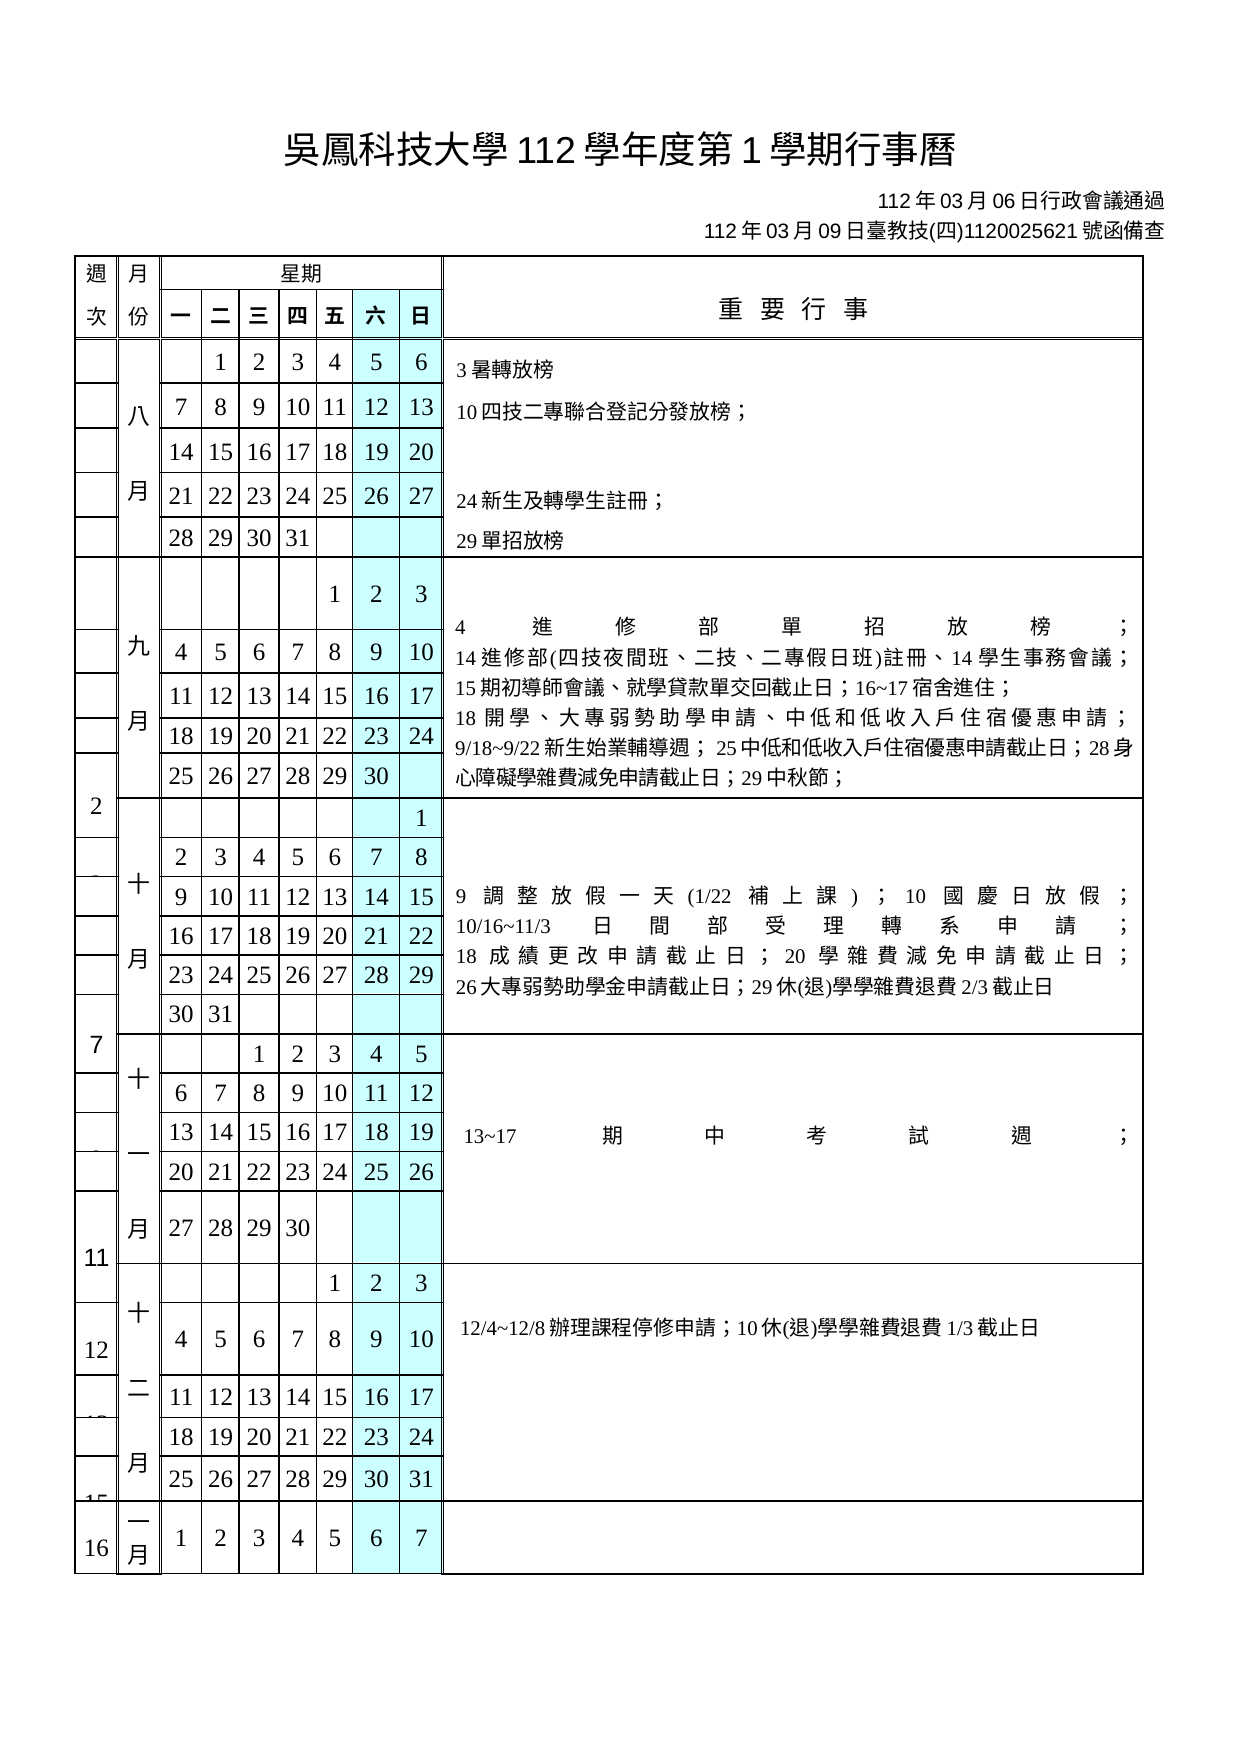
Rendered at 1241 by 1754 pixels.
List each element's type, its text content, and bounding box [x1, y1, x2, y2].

table_cell 7 [162, 384, 201, 427]
table_cell 30 [280, 1192, 316, 1262]
table_cell 9調整放假一天(1/22補上課)；10國慶日放假； 10/16~11/3日間部受理轉系申請； 18成績更改申請截止日；20學雜費減免申請截止日； 26大專弱勢助學金申請截止日；29休(退)學學雜費退費2/3截止日 [444, 799, 1142, 1033]
table_cell 11 [76, 1192, 116, 1302]
table_cell [202, 1264, 238, 1302]
table_cell 27 [317, 956, 352, 993]
table_cell 4 [162, 630, 201, 672]
table_cell [76, 384, 116, 427]
table_cell 29 [317, 754, 352, 797]
table_cell 20 [240, 719, 278, 752]
table_cell 2 [353, 1264, 399, 1302]
table_cell [202, 799, 238, 836]
table_cell [317, 1192, 352, 1262]
table_cell 2 [280, 1035, 316, 1072]
table_cell 3 [280, 340, 316, 382]
table_cell [317, 518, 352, 556]
table_cell 23 [353, 1418, 399, 1455]
table_cell 18 [162, 1418, 201, 1455]
table_cell 九 月 [119, 558, 159, 797]
table_cell 17 [202, 917, 238, 954]
table_cell [353, 995, 399, 1033]
table_cell 10 [317, 1074, 352, 1111]
table_cell 26 [280, 956, 316, 993]
table_cell [162, 1035, 201, 1072]
table_cell 10 [202, 877, 238, 915]
table_cell 7 [280, 630, 316, 672]
table_cell 8 [202, 384, 238, 427]
table_cell 16 [76, 1502, 116, 1573]
table_cell 30 [353, 754, 399, 797]
table_cell 10 [280, 384, 316, 427]
table_cell 23 [240, 473, 278, 516]
table_cell 11 [240, 877, 278, 915]
table_cell 9 [280, 1074, 316, 1111]
table_cell [76, 473, 116, 516]
table_cell 1 [400, 799, 441, 836]
table_cell 24 [280, 473, 316, 516]
table_cell 22 [400, 917, 441, 954]
table_cell 5 [400, 1035, 441, 1072]
table_cell 15 [76, 1457, 116, 1500]
table_cell 7 [280, 1303, 316, 1374]
table_cell 24 [400, 1418, 441, 1455]
table_cell 2 [162, 838, 201, 876]
table_cell 一 [162, 290, 201, 337]
table_cell [317, 995, 352, 1033]
table_cell 1 [162, 1502, 201, 1573]
table_cell 15 [202, 429, 238, 472]
table_cell 19 [353, 429, 399, 472]
table_cell 18 [162, 719, 201, 752]
table_cell 7 [76, 995, 116, 1072]
table_cell [162, 558, 201, 629]
table_cell 21 [280, 719, 316, 752]
table_cell 4 [240, 838, 278, 876]
table_cell 2 [240, 340, 278, 382]
table_cell 29 [202, 518, 238, 556]
table_cell [202, 1035, 238, 1072]
table_cell 27 [240, 1457, 278, 1500]
table_cell [400, 995, 441, 1033]
table_cell 1 [317, 558, 352, 629]
table_cell 19 [202, 1418, 238, 1455]
table_cell 24 [202, 956, 238, 993]
table_cell 1 [317, 1264, 352, 1302]
table_cell [240, 799, 278, 836]
table_cell 17 [280, 429, 316, 472]
table_cell 20 [317, 917, 352, 954]
table_cell 16 [162, 917, 201, 954]
table_cell 13~17期中考試週； [444, 1035, 1142, 1262]
table_cell 22 [202, 473, 238, 516]
table_cell 三 [240, 290, 278, 337]
table_cell 21 [353, 917, 399, 954]
table_cell 9 [240, 384, 278, 427]
table_cell 2 [76, 754, 116, 836]
table_cell [76, 630, 116, 672]
table_cell 四 [280, 290, 316, 337]
table_cell 26 [353, 473, 399, 516]
table_cell [240, 558, 278, 629]
table_cell 23 [280, 1152, 316, 1190]
table_cell 13 [162, 1113, 201, 1151]
table_cell 6 [76, 956, 116, 993]
table_cell 12 [76, 1303, 116, 1374]
table_cell 二 [202, 290, 238, 337]
table_cell 25 [317, 473, 352, 516]
table_cell 3 [240, 1502, 278, 1573]
table_cell 3 [202, 838, 238, 876]
table_cell [162, 340, 201, 382]
table_cell 18 [240, 917, 278, 954]
table_cell 12/4~12/8辦理課程停修申請；10休(退)學學雜費退費1/3截止日 [444, 1264, 1142, 1500]
table_cell 14 [76, 1418, 116, 1455]
table_cell 25 [162, 754, 201, 797]
table_cell [162, 799, 201, 836]
table_cell 21 [280, 1418, 316, 1455]
table_cell 13 [400, 384, 441, 427]
table_cell 22 [317, 719, 352, 752]
table_cell 6 [353, 1502, 399, 1573]
table_cell 28 [280, 1457, 316, 1500]
table_cell 7 [353, 838, 399, 876]
table_cell 10 [76, 1152, 116, 1190]
table_cell 22 [317, 1418, 352, 1455]
table_cell 26 [202, 1457, 238, 1500]
table_cell 14 [162, 429, 201, 472]
table_cell 28 [202, 1192, 238, 1262]
table_cell [317, 799, 352, 836]
table_cell 25 [240, 956, 278, 993]
table_cell 15 [317, 1376, 352, 1416]
table_cell 12 [353, 384, 399, 427]
table_cell 八 月 [119, 340, 159, 556]
table_header 週 次 [76, 257, 116, 337]
table_cell 16 [280, 1113, 316, 1151]
table_cell 8 [400, 838, 441, 876]
table_cell 30 [353, 1457, 399, 1500]
table_cell [76, 518, 116, 556]
table_cell [240, 995, 278, 1033]
table_cell 六 [353, 290, 399, 337]
table_cell 29 [240, 1192, 278, 1262]
table_cell 21 [202, 1152, 238, 1190]
table_cell 12 [202, 674, 238, 717]
table_cell 31 [202, 995, 238, 1033]
table_cell 6 [317, 838, 352, 876]
table_cell 日 [400, 290, 441, 337]
table_header 重 要 行 事 [444, 257, 1142, 337]
table_cell 15 [240, 1113, 278, 1151]
table_cell [353, 799, 399, 836]
table_cell 十 一 月 [119, 1035, 159, 1262]
table_cell 19 [280, 917, 316, 954]
table_cell 2 [353, 558, 399, 629]
table_cell 4 [76, 877, 116, 915]
table_cell 3 [317, 1035, 352, 1072]
table_cell 13 [240, 674, 278, 717]
table_cell 12 [280, 877, 316, 915]
table_cell 9 [353, 1303, 399, 1374]
table_cell [162, 1264, 201, 1302]
table_cell 28 [280, 754, 316, 797]
table_cell 13 [240, 1376, 278, 1416]
table_cell 十 二 月 [119, 1264, 159, 1500]
table_cell 14 [280, 674, 316, 717]
table_cell 12 [400, 1074, 441, 1111]
table_cell 3 [400, 558, 441, 629]
table_cell 8 [317, 1303, 352, 1374]
table_cell 19 [400, 1113, 441, 1151]
table_cell 4 [317, 340, 352, 382]
table_cell 4進修部單招放榜； 14進修部(四技夜間班、二技、二專假日班)註冊、14學生事務會議； 15期初導師會議、就學貸款單交回截止日；16~17宿舍進住； 18開學、大專弱勢助學申請、中低和低收入戶住宿優惠申請； 9/18~9/22新生始業輔導週； 25中低和低收入戶住宿優惠申請截止日；28身心障礙學雜費減免申請截止日；29中秋節； [444, 558, 1142, 797]
table_cell 28 [162, 518, 201, 556]
table_cell 5 [317, 1502, 352, 1573]
table_cell 9 [162, 877, 201, 915]
table_cell [280, 1264, 316, 1302]
table_cell 7 [400, 1502, 441, 1573]
table_cell 30 [162, 995, 201, 1033]
table_cell 1 [240, 1035, 278, 1072]
table_cell [280, 799, 316, 836]
table_cell 1中華民國開國紀念日放假 15~22期末考試週； 22補上課(10/9國慶日調整放假一天) 20~22宿舍離宿；25學生獎懲委員會； 26期末導師會議、繳交學期成績 [444, 1502, 1142, 1573]
table_cell 4 [280, 1502, 316, 1573]
table_cell 24 [400, 719, 441, 752]
table_cell 6 [400, 340, 441, 382]
table_cell 2 [202, 1502, 238, 1573]
table_cell 30 [240, 518, 278, 556]
table_cell 6 [240, 1303, 278, 1374]
table_cell 5 [353, 340, 399, 382]
table_cell 29 [317, 1457, 352, 1500]
table_cell 20 [162, 1152, 201, 1190]
table_cell 26 [202, 754, 238, 797]
table_cell 10 [400, 630, 441, 672]
table_cell 6 [240, 630, 278, 672]
table_cell [202, 558, 238, 629]
table_cell 10 [400, 1303, 441, 1374]
table_cell 3 [400, 1264, 441, 1302]
table_header 月 份 [119, 257, 159, 337]
table_cell 20 [400, 429, 441, 472]
table_cell 12 [202, 1376, 238, 1416]
table_cell 23 [162, 956, 201, 993]
table_cell [400, 1192, 441, 1262]
table_cell 13 [76, 1376, 116, 1416]
table_cell 17 [400, 674, 441, 717]
table_cell 15 [400, 877, 441, 915]
table_cell 14 [280, 1376, 316, 1416]
table_cell [76, 674, 116, 717]
table_cell 20 [240, 1418, 278, 1455]
table_cell 27 [400, 473, 441, 516]
table_cell [353, 1192, 399, 1262]
table_cell 28 [353, 956, 399, 993]
table_cell 4 [353, 1035, 399, 1072]
table_cell 25 [353, 1152, 399, 1190]
table_cell [76, 429, 116, 472]
table_cell 8 [317, 630, 352, 672]
table_cell 11 [162, 1376, 201, 1416]
table_cell 14 [353, 877, 399, 915]
table_cell 1 [202, 340, 238, 382]
table_cell [76, 558, 116, 629]
table_cell 5 [280, 838, 316, 876]
table_cell [280, 995, 316, 1033]
table_cell 11 [162, 674, 201, 717]
table_cell 24 [317, 1152, 352, 1190]
table_cell 7 [202, 1074, 238, 1111]
table_cell 14 [202, 1113, 238, 1151]
table_cell [76, 340, 116, 382]
table_cell 15 [317, 674, 352, 717]
table_cell 8 [240, 1074, 278, 1111]
table_cell 6 [162, 1074, 201, 1111]
table_header 星期 [162, 257, 441, 289]
table_cell 31 [280, 518, 316, 556]
table_cell 4 [162, 1303, 201, 1374]
table_cell 25 [162, 1457, 201, 1500]
table_cell 8 [76, 1074, 116, 1111]
table_cell 16 [353, 1376, 399, 1416]
table_cell [400, 754, 441, 797]
text 吳鳳科技大學112學年度第1學期行事曆 [75, 119, 1165, 174]
table_cell 18 [317, 429, 352, 472]
table_cell 9 [76, 1113, 116, 1151]
table_cell 十 月 [119, 799, 159, 1033]
table_cell 27 [240, 754, 278, 797]
table_cell 1 [76, 719, 116, 752]
table_cell 27 [162, 1192, 201, 1262]
table_cell 26 [400, 1152, 441, 1190]
table_cell 5 [76, 917, 116, 954]
table_cell 11 [353, 1074, 399, 1111]
table_cell 21 [162, 473, 201, 516]
table_cell 5 [202, 630, 238, 672]
table_cell 五 [317, 290, 352, 337]
table_cell 22 [240, 1152, 278, 1190]
table_cell 一月 [119, 1502, 159, 1573]
table_cell 17 [400, 1376, 441, 1416]
table_cell 29 [400, 956, 441, 993]
table_cell 16 [240, 429, 278, 472]
text 112年03月06日行政會議通過 [75, 184, 1165, 214]
table_cell 11 [317, 384, 352, 427]
text 112年03月09日臺教技(四)1120025621號函備查 [75, 214, 1165, 245]
table_cell [400, 518, 441, 556]
table_cell 13 [317, 877, 352, 915]
table_cell 18 [353, 1113, 399, 1151]
table_cell 16 [353, 674, 399, 717]
table_cell 9 [353, 630, 399, 672]
table_cell [280, 558, 316, 629]
table_cell 3 [76, 838, 116, 876]
table_cell [240, 1264, 278, 1302]
table_cell 23 [353, 719, 399, 752]
table_cell [353, 518, 399, 556]
table_cell 31 [400, 1457, 441, 1500]
table_cell 17 [317, 1113, 352, 1151]
table_cell 3暑轉放榜 10四技二專聯合登記分發放榜； 24新生及轉學生註冊； 29單招放榜 [444, 340, 1142, 556]
table_cell 5 [202, 1303, 238, 1374]
table_cell 19 [202, 719, 238, 752]
